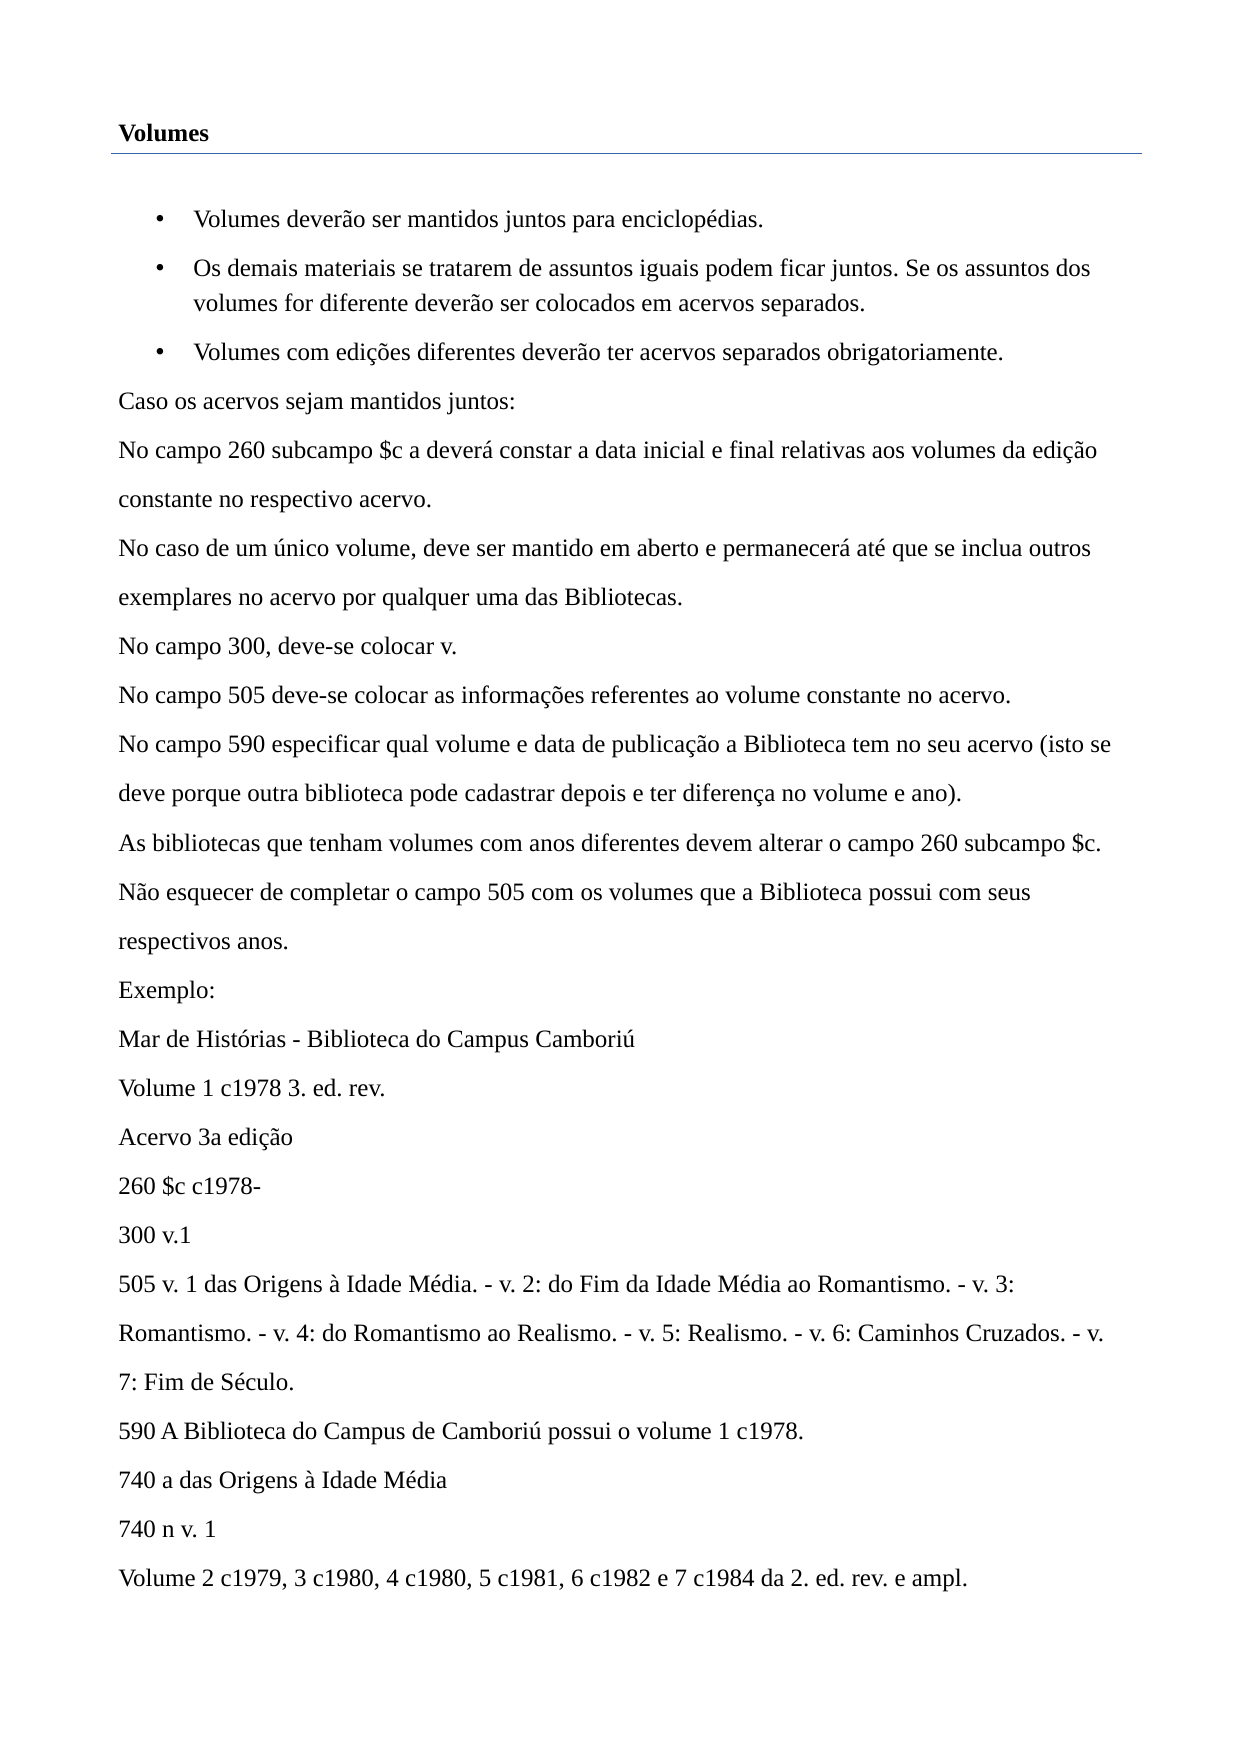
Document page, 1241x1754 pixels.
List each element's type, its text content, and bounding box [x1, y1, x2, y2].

text No campo 590 especificar qual volume e data de publicação a Biblioteca tem no seu acervo (isto se [118, 729, 1122, 758]
text 7: Fim de Século. [118, 1367, 1122, 1396]
text 590 A Biblioteca do Campus de Camboriú possui o volume 1 c1978. [118, 1416, 1122, 1445]
text Volumes [118, 118, 1122, 147]
text 260 $c c1978- [118, 1171, 1122, 1200]
text Mar de Histórias - Biblioteca do Campus Camboriú [118, 1024, 1122, 1053]
text 505 v. 1 das Origens à Idade Média. - v. 2: do Fim da Idade Média ao Romantismo. - v. 3: [118, 1269, 1122, 1298]
list Os demais materiais se tratarem de assuntos iguais podem ficar juntos. Se os assuntos dos volumes for diferente deverão ser colocados em acervos separados. [156, 253, 1122, 317]
text 300 v.1 [118, 1220, 1122, 1249]
text Acervo 3a edição [118, 1122, 1122, 1151]
text As bibliotecas que tenham volumes com anos diferentes devem alterar o campo 260 subcampo $c. [118, 828, 1122, 856]
text 740 a das Origens à Idade Média [118, 1465, 1122, 1494]
text No campo 260 subcampo $c a deverá constar a data inicial e final relativas aos volumes da edição [118, 435, 1122, 464]
text Caso os acervos sejam mantidos juntos: [118, 386, 1122, 415]
text Exemplo: [118, 975, 1122, 1003]
text No caso de um único volume, deve ser mantido em aberto e permanecerá até que se inclua outros [118, 533, 1122, 562]
text respectivos anos. [118, 926, 1122, 954]
text deve porque outra biblioteca pode cadastrar depois e ter diferença no volume e ano). [118, 778, 1122, 807]
text No campo 505 deve-se colocar as informações referentes ao volume constante no acervo. [118, 680, 1122, 709]
list Volumes com edições diferentes deverão ter acervos separados obrigatoriamente. [156, 337, 1122, 366]
text Volume 2 c1979, 3 c1980, 4 c1980, 5 c1981, 6 c1982 e 7 c1984 da 2. ed. rev. e ampl. [118, 1563, 1122, 1592]
text Não esquecer de completar o campo 505 com os volumes que a Biblioteca possui com seus [118, 877, 1122, 905]
text exemplares no acervo por qualquer uma das Bibliotecas. [118, 582, 1122, 611]
text Romantismo. - v. 4: do Romantismo ao Realismo. - v. 5: Realismo. - v. 6: Caminhos Cruzados. - v. [118, 1318, 1122, 1347]
text No campo 300, deve-se colocar v. [118, 631, 1122, 660]
list Volumes deverão ser mantidos juntos para enciclopédias. [156, 204, 1122, 233]
text Volume 1 c1978 3. ed. rev. [118, 1073, 1122, 1102]
text constante no respectivo acervo. [118, 484, 1122, 513]
text 740 n v. 1 [118, 1514, 1122, 1543]
